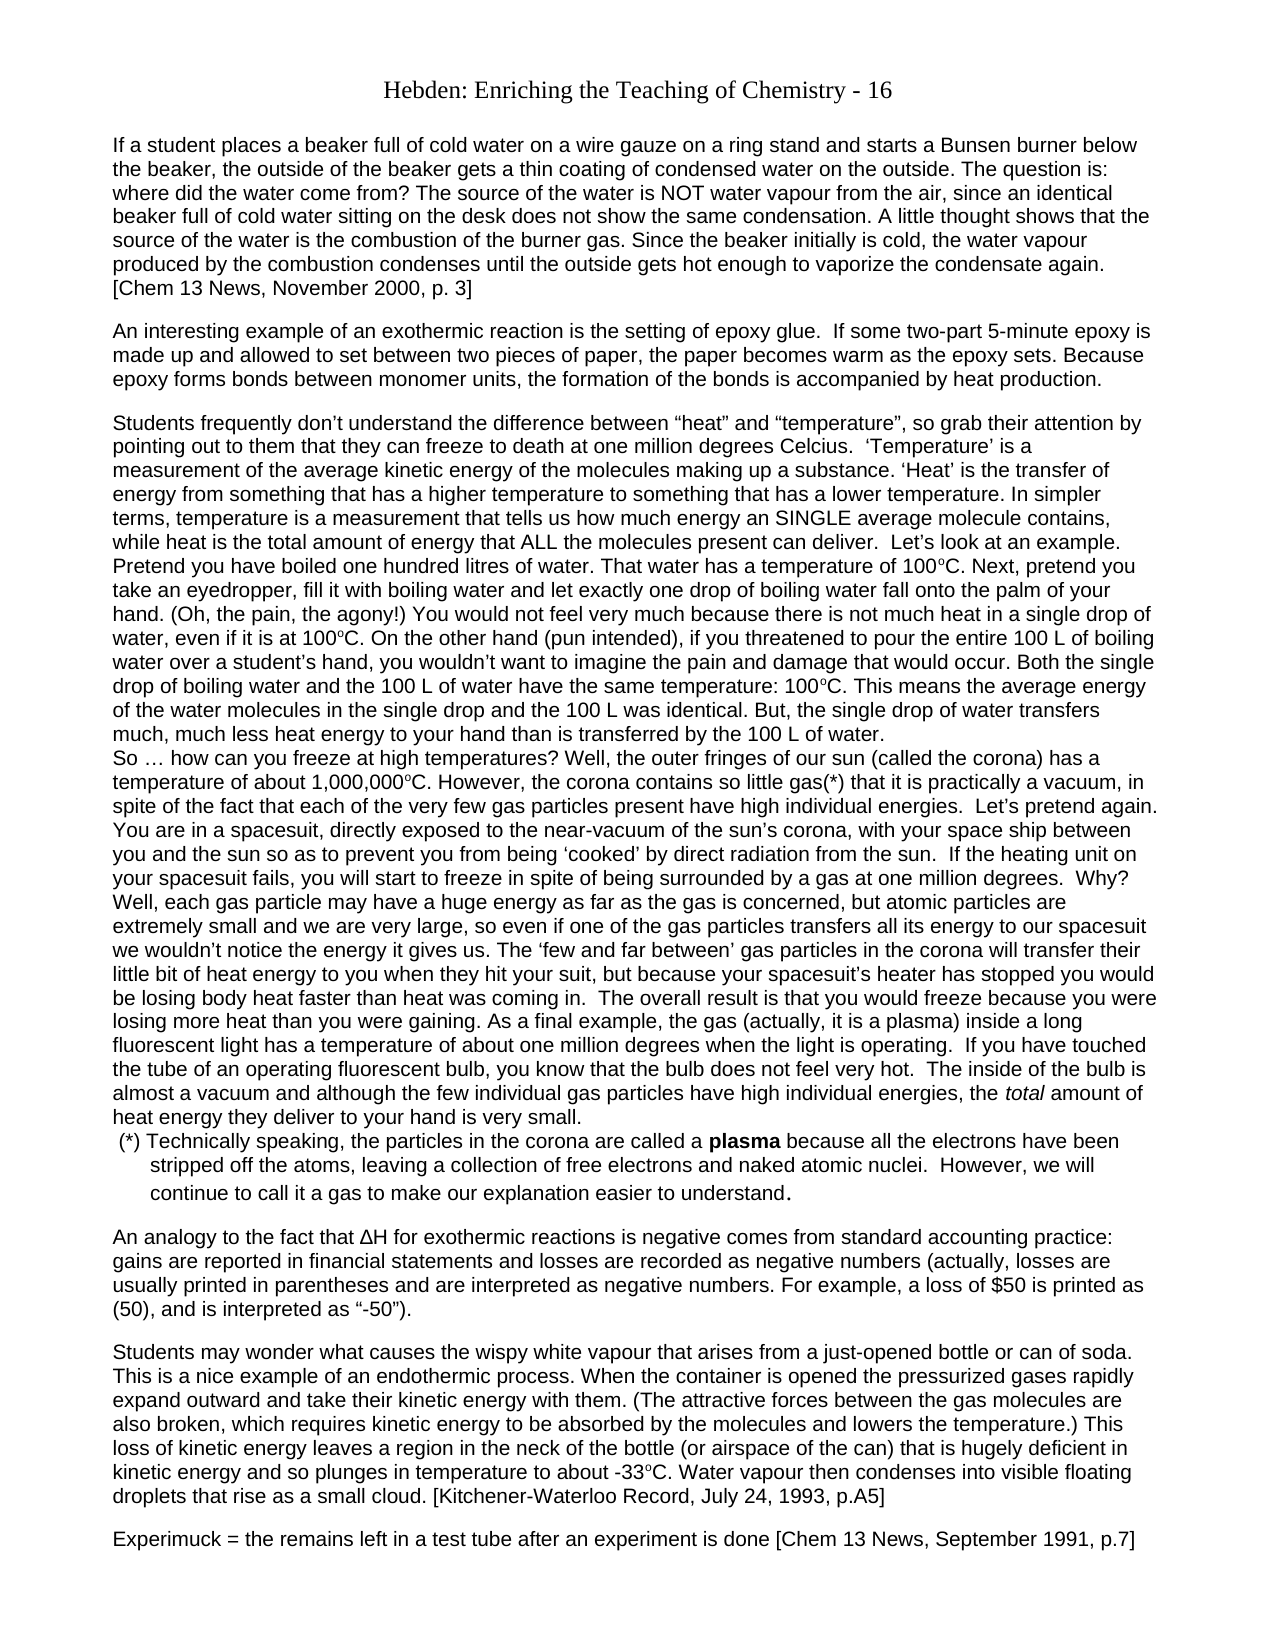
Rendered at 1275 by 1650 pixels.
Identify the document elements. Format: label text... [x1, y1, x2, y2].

text An analogy to the fact that ∆H for exothermic reactions is negative comes from standard accounting practice: gains are reported in financial statements and losses are recorded as negative numbers (actually, losses are usually printed in parentheses and are interpreted as negative numbers. For example, a loss of $50 is printed as (50), and is interpreted as “-50”). [112, 1225, 1162, 1321]
text If a student places a beaker full of cold water on a wire gauze on a ring stand and starts a Bunsen burner below the beaker, the outside of the beaker gets a thin coating of condensed water on the outside. The question is: where did the water come from? The source of the water is NOT water vapour from the air, since an identical beaker full of cold water sitting on the desk does not show the same condensation. A little thought shows that the source of the water is the combustion of the burner gas. Since the beaker initially is cold, the water vapour produced by the combustion condenses until the outside gets hot enough to vaporize the condensate again. [Chem 13 News, November 2000, p. 3] [112, 132, 1162, 300]
text Students may wonder what causes the wispy white vapour that arises from a just-opened bottle or can of soda. This is a nice example of an endothermic process. When the container is opened the pressurized gases rapidly expand outward and take their kinetic energy with them. (The attractive forces between the gas molecules are also broken, which requires kinetic energy to be absorbed by the molecules and lowers the temperature.) This loss of kinetic energy leaves a region in the neck of the bottle (or airspace of the can) that is hugely deficient in kinetic energy and so plunges in temperature to about -33oC. Water vapour then condenses into visible floating droplets that rise as a small cloud. [Kitchener-Waterloo Record, July 24, 1993, p.A5] [112, 1340, 1162, 1508]
text So … how can you freeze at high temperatures? Well, the outer fringes of our sun (called the corona) has a temperature of about 1,000,000oC. However, the corona contains so little gas(*) that it is practically a vacuum, in spite of the fact that each of the very few gas particles present have high individual energies. Let’s pretend again. You are in a spacesuit, directly exposed to the near-vacuum of the sun’s corona, with your space ship between you and the sun so as to prevent you from being ‘cooked’ by direct radiation from the sun. If the heating unit on your spacesuit fails, you will start to freeze in spite of being surrounded by a gas at one million degrees. Why? Well, each gas particle may have a huge energy as far as the gas is concerned, but atomic particles are extremely small and we are very large, so even if one of the gas particles transfers all its energy to our spacesuit we wouldn’t notice the energy it gives us. The ‘few and far between’ gas particles in the corona will transfer their little bit of heat energy to you when they hit your suit, but because your spacesuit’s heater has stopped you would be losing body heat faster than heat was coming in. The overall result is that you would freeze because you were losing more heat than you were gaining. As a final example, the gas (actually, it is a plasma) inside a long fluorescent light has a temperature of about one million degrees when the light is operating. If you have touched the tube of an operating fluorescent bulb, you know that the bulb does not feel very hot. The inside of the bulb is almost a vacuum and although the few individual gas particles have high individual energies, the total amount of heat energy they deliver to your hand is very small. [112, 746, 1162, 1129]
text (*) Technically speaking, the particles in the corona are called a plasma because all the electrons have been stripped off the atoms, leaving a collection of free electrons and naked atomic nuclei. However, we will continue to call it a gas to make our explanation easier to understand. [112, 1129, 1162, 1206]
subtitle Students frequently don’t understand the difference between “heat” and “temperature”, so grab their attention by pointing out to them that they can freeze to death at one million degrees Celcius. ‘Temperature’ is a measurement of the average kinetic energy of the molecules making up a substance. ‘Heat’ is the transfer of energy from something that has a higher temperature to something that has a lower temperature. In simpler terms, temperature is a measurement that tells us how much energy an SINGLE average molecule contains, while heat is the total amount of energy that ALL the molecules present can deliver. Let’s look at an example. Pretend you have boiled one hundred litres of water. That water has a temperature of 100oC. Next, pretend you take an eyedropper, fill it with boiling water and let exactly one drop of boiling water fall onto the palm of your hand. (Oh, the pain, the agony!) You would not feel very much because there is not much heat in a single drop of water, even if it is at 100oC. On the other hand (pun intended), if you threatened to pour the entire 100 L of boiling water over a student’s hand, you wouldn’t want to imagine the pain and damage that would occur. Both the single drop of boiling water and the 100 L of water have the same temperature: 100oC. This means the average energy of the water molecules in the single drop and the 100 L was identical. But, the single drop of water transfers much, much less heat energy to your hand than is transferred by the 100 L of water. [112, 410, 1162, 746]
text An interesting example of an exothermic reaction is the setting of epoxy glue. If some two-part 5-minute epoxy is made up and allowed to set between two pieces of paper, the paper becomes warm as the epoxy sets. Because epoxy forms bonds between monomer units, the formation of the bonds is accompanied by heat production. [112, 319, 1162, 391]
text Experimuck = the remains left in a test tube after an experiment is done [Chem 13 News, September 1991, p.7] [112, 1527, 1162, 1551]
